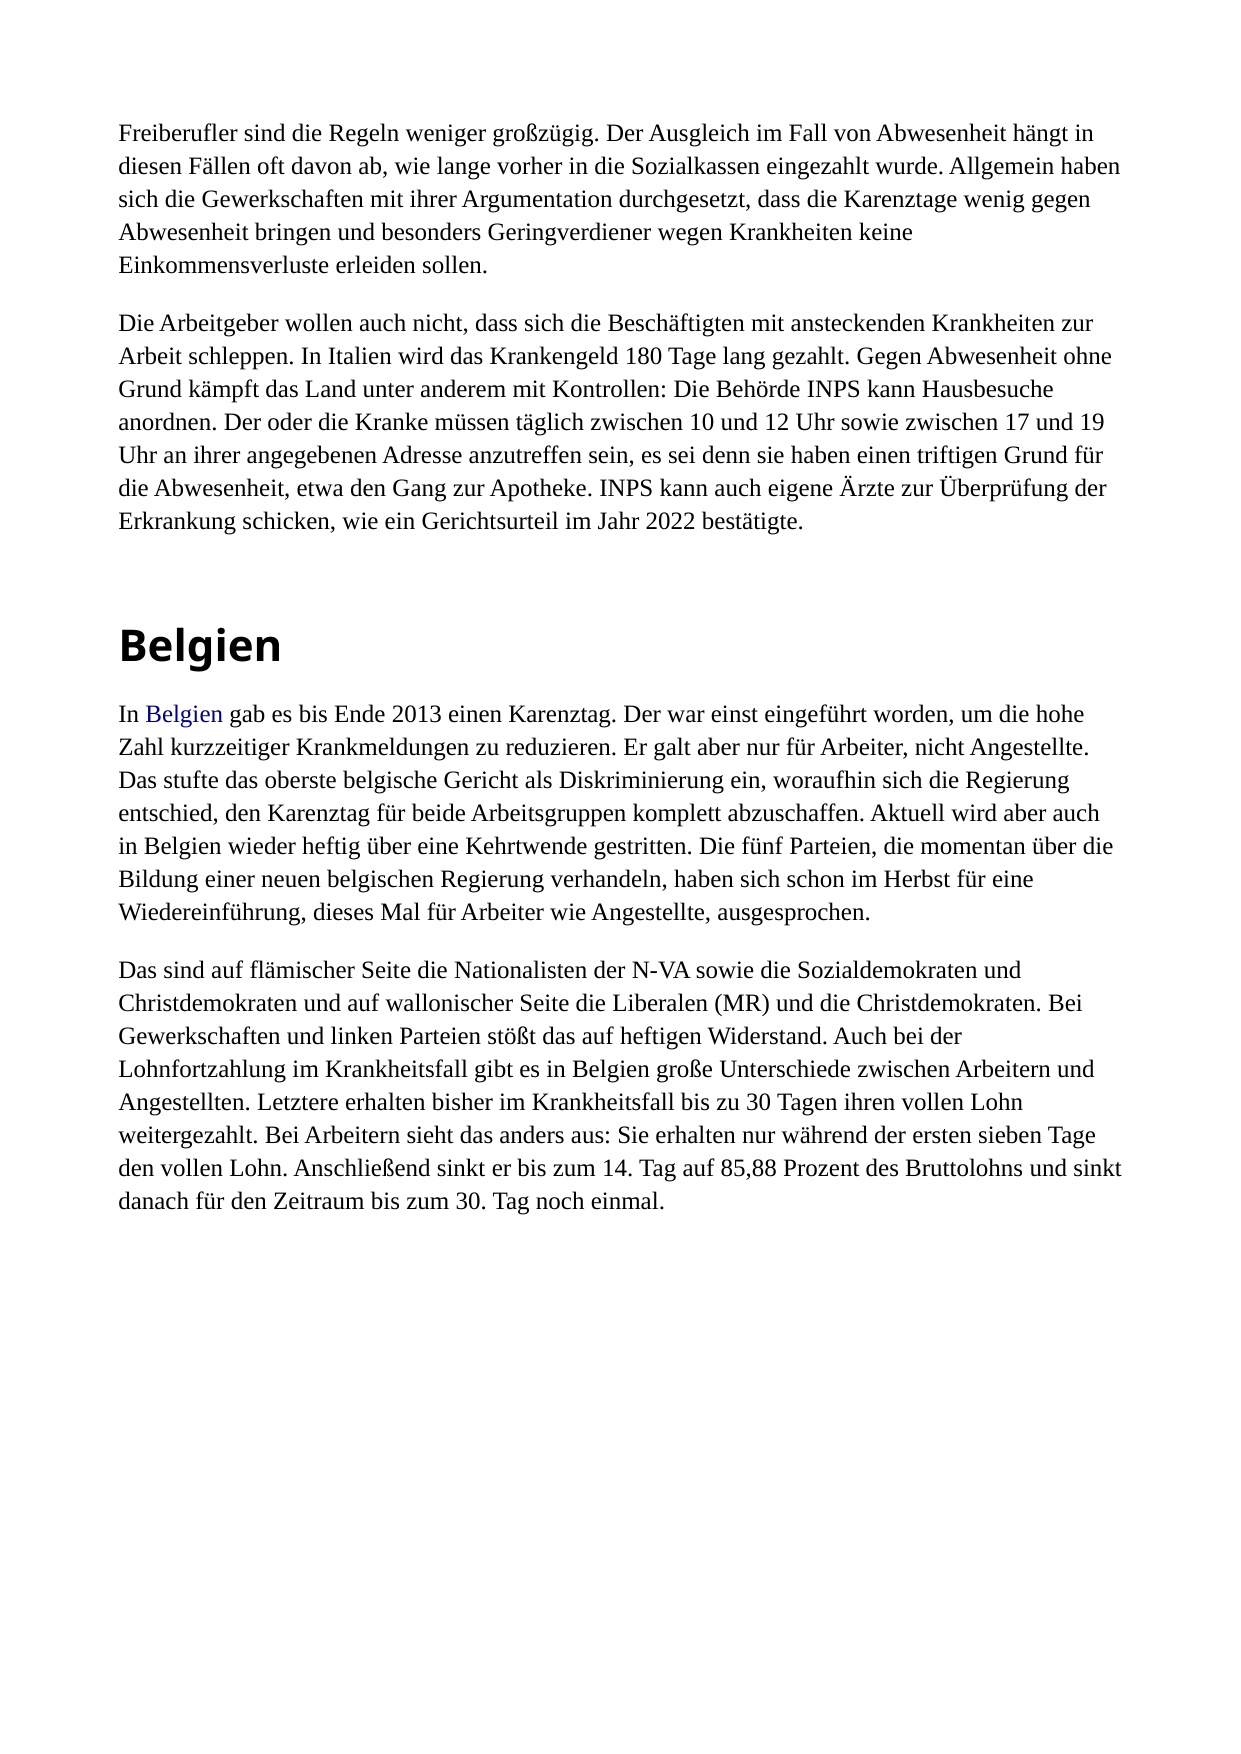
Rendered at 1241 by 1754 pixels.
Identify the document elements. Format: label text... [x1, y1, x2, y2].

text Die Arbeitgeber wollen auch nicht, dass sich die Beschäftigten mit ansteckenden Krankheiten zur Arbeit schleppen. In Italien wird das Krankengeld 180 Tage lang gezahlt. Gegen Abwesenheit ohne Grund kämpft das Land unter anderem mit Kontrollen: Die Behörde INPS kann Hausbesuche anordnen. Der oder die Kranke müssen täglich zwischen 10 und 12 Uhr sowie zwischen 17 und 19 Uhr an ihrer angegebenen Adresse anzutreffen sein, es sei denn sie haben einen triftigen Grund für die Abwesenheit, etwa den Gang zur Apotheke. INPS kann auch eigene Ärzte zur Überprüfung der Erkrankung schicken, wie ein Gerichtsurteil im Jahr 2022 bestätigte. [118, 308, 1122, 535]
text Das sind auf flämischer Seite die Nationalisten der N-VA sowie die Sozialdemokraten und Christdemokraten und auf wallonischer Seite die Liberalen (MR) und die Christdemokraten. Bei Gewerkschaften und linken Parteien stößt das auf heftigen Widerstand. Auch bei der Lohnfortzahlung im Krankheitsfall gibt es in Belgien große Unterschiede zwischen Arbeitern und Angestellten. Letztere erhalten bisher im Krankheitsfall bis zu 30 Tagen ihren vollen Lohn weitergezahlt. Bei Arbeitern sieht das anders aus: Sie erhalten nur während der ersten sieben Tage den vollen Lohn. Anschließend sinkt er bis zum 14. Tag auf 85,88 Prozent des Bruttolohns und sinkt danach für den Zeitraum bis zum 30. Tag noch einmal. [118, 955, 1122, 1215]
text In Belgien gab es bis Ende 2013 einen Karenztag. Der war einst eingeführt worden, um die hohe Zahl kurzzeitiger Krankmeldungen zu reduzieren. Er galt aber nur für Arbeiter, nicht Angestellte. Das stufte das oberste belgische Gericht als Diskriminierung ein, woraufhin sich die Regierung entschied, den Karenztag für beide Arbeitsgruppen komplett abzuschaffen. Aktuell wird aber auch in Belgien wieder heftig über eine Kehrtwende gestritten. Die fünf Parteien, die momentan über die Bildung einer neuen belgischen Regierung verhandeln, haben sich schon im Herbst für eine Wiedereinführung, dieses Mal für Arbeiter wie Angestellte, ausgesprochen. [118, 699, 1122, 926]
subtitle Belgien [118, 614, 1122, 674]
text Freiberufler sind die Regeln weniger großzügig. Der Ausgleich im Fall von Abwesenheit hängt in diesen Fällen oft davon ab, wie lange vorher in die Sozialkassen eingezahlt wurde. Allgemein haben sich die Gewerkschaften mit ihrer Argumentation durchgesetzt, dass die Karenztage wenig gegen Abwesenheit bringen und besonders Geringverdiener wegen Krankheiten keine Einkommensverluste erleiden sollen. [118, 118, 1122, 279]
